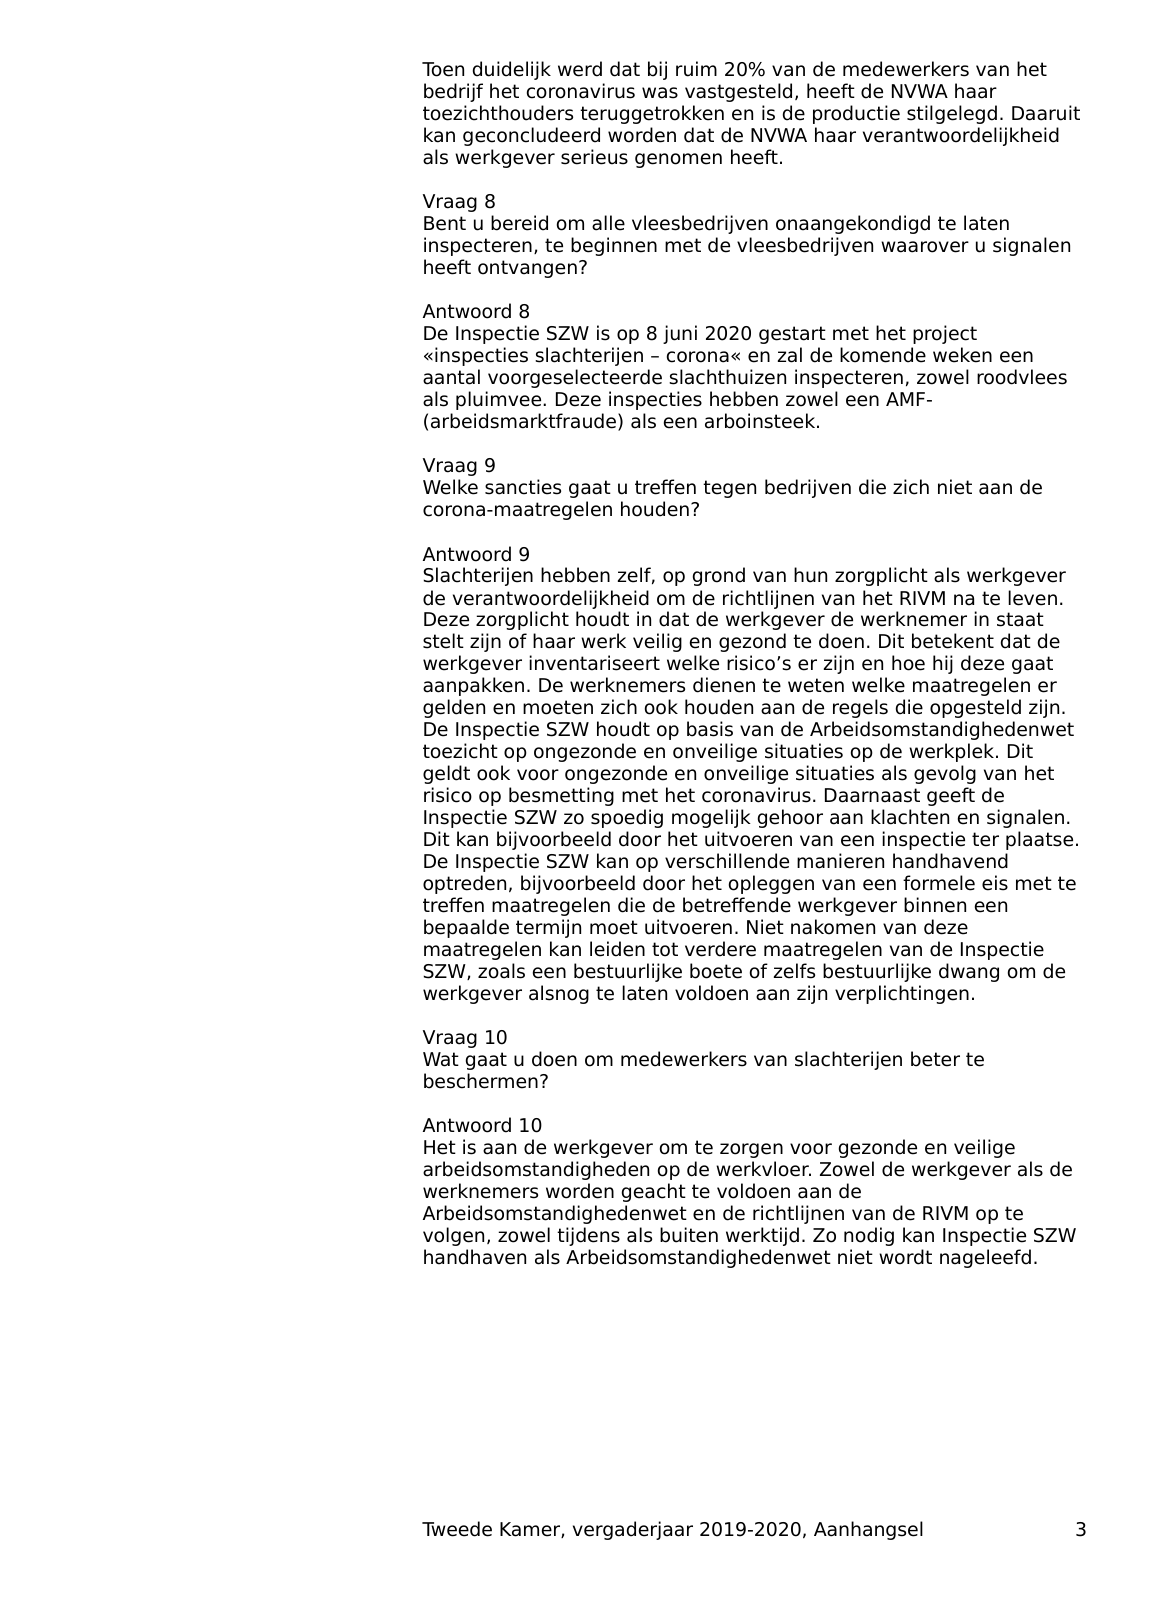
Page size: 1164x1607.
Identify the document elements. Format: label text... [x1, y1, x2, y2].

text Vraag 8 [422, 191, 1087, 213]
text Antwoord 9 [422, 543, 1087, 565]
text Vraag 9 [422, 455, 1087, 477]
text Welke sancties gaat u treffen tegen bedrijven die zich niet aan de corona-maatregelen houden? [422, 477, 1087, 521]
text De Inspectie SZW is op 8 juni 2020 gestart met het project «inspecties slachterijen – corona« en zal de komende weken een aantal voorgeselecteerde slachthuizen inspecteren, zowel roodvlees als pluimvee. Deze inspecties hebben zowel een AMF- (arbeidsmarktfraude) als een arboinsteek. [422, 323, 1087, 433]
text Antwoord 10 [422, 1115, 1087, 1137]
text Vraag 10 [422, 1027, 1087, 1049]
text Wat gaat u doen om medewerkers van slachterijen beter te beschermen? [422, 1049, 1087, 1093]
text Slachterijen hebben zelf, op grond van hun zorgplicht als werkgever de verantwoordelijkheid om de richtlijnen van het RIVM na te leven. Deze zorgplicht houdt in dat de werkgever de werknemer in staat stelt zijn of haar werk veilig en gezond te doen. Dit betekent dat de werkgever inventariseert welke risico’s er zijn en hoe hij deze gaat aanpakken. De werknemers dienen te weten welke maatregelen er gelden en moeten zich ook houden aan de regels die opgesteld zijn. De Inspectie SZW houdt op basis van de Arbeidsomstandighedenwet toezicht op ongezonde en onveilige situaties op de werkplek. Dit geldt ook voor ongezonde en onveilige situaties als gevolg van het risico op besmetting met het coronavirus. Daarnaast geeft de Inspectie SZW zo spoedig mogelijk gehoor aan klachten en signalen. Dit kan bijvoorbeeld door het uitvoeren van een inspectie ter plaatse. De Inspectie SZW kan op verschillende manieren handhavend optreden, bijvoorbeeld door het opleggen van een formele eis met te treffen maatregelen die de betreffende werkgever binnen een bepaalde termijn moet uitvoeren. Niet nakomen van deze maatregelen kan leiden tot verdere maatregelen van de Inspectie SZW, zoals een bestuurlijke boete of zelfs bestuurlijke dwang om de werkgever alsnog te laten voldoen aan zijn verplichtingen. [422, 565, 1087, 1005]
text Bent u bereid om alle vleesbedrijven onaangekondigd te laten inspecteren, te beginnen met de vleesbedrijven waarover u signalen heeft ontvangen? [422, 213, 1087, 279]
text Antwoord 8 [422, 301, 1087, 323]
text Toen duidelijk werd dat bij ruim 20% van de medewerkers van het bedrijf het coronavirus was vastgesteld, heeft de NVWA haar toezichthouders teruggetrokken en is de productie stilgelegd. Daaruit kan geconcludeerd worden dat de NVWA haar verantwoordelijkheid als werkgever serieus genomen heeft. [422, 59, 1087, 169]
text Het is aan de werkgever om te zorgen voor gezonde en veilige arbeidsomstandigheden op de werkvloer. Zowel de werkgever als de werknemers worden geacht te voldoen aan de Arbeidsomstandighedenwet en de richtlijnen van de RIVM op te volgen, zowel tijdens als buiten werktijd. Zo nodig kan Inspectie SZW handhaven als Arbeidsomstandighedenwet niet wordt nageleefd. [422, 1137, 1087, 1269]
